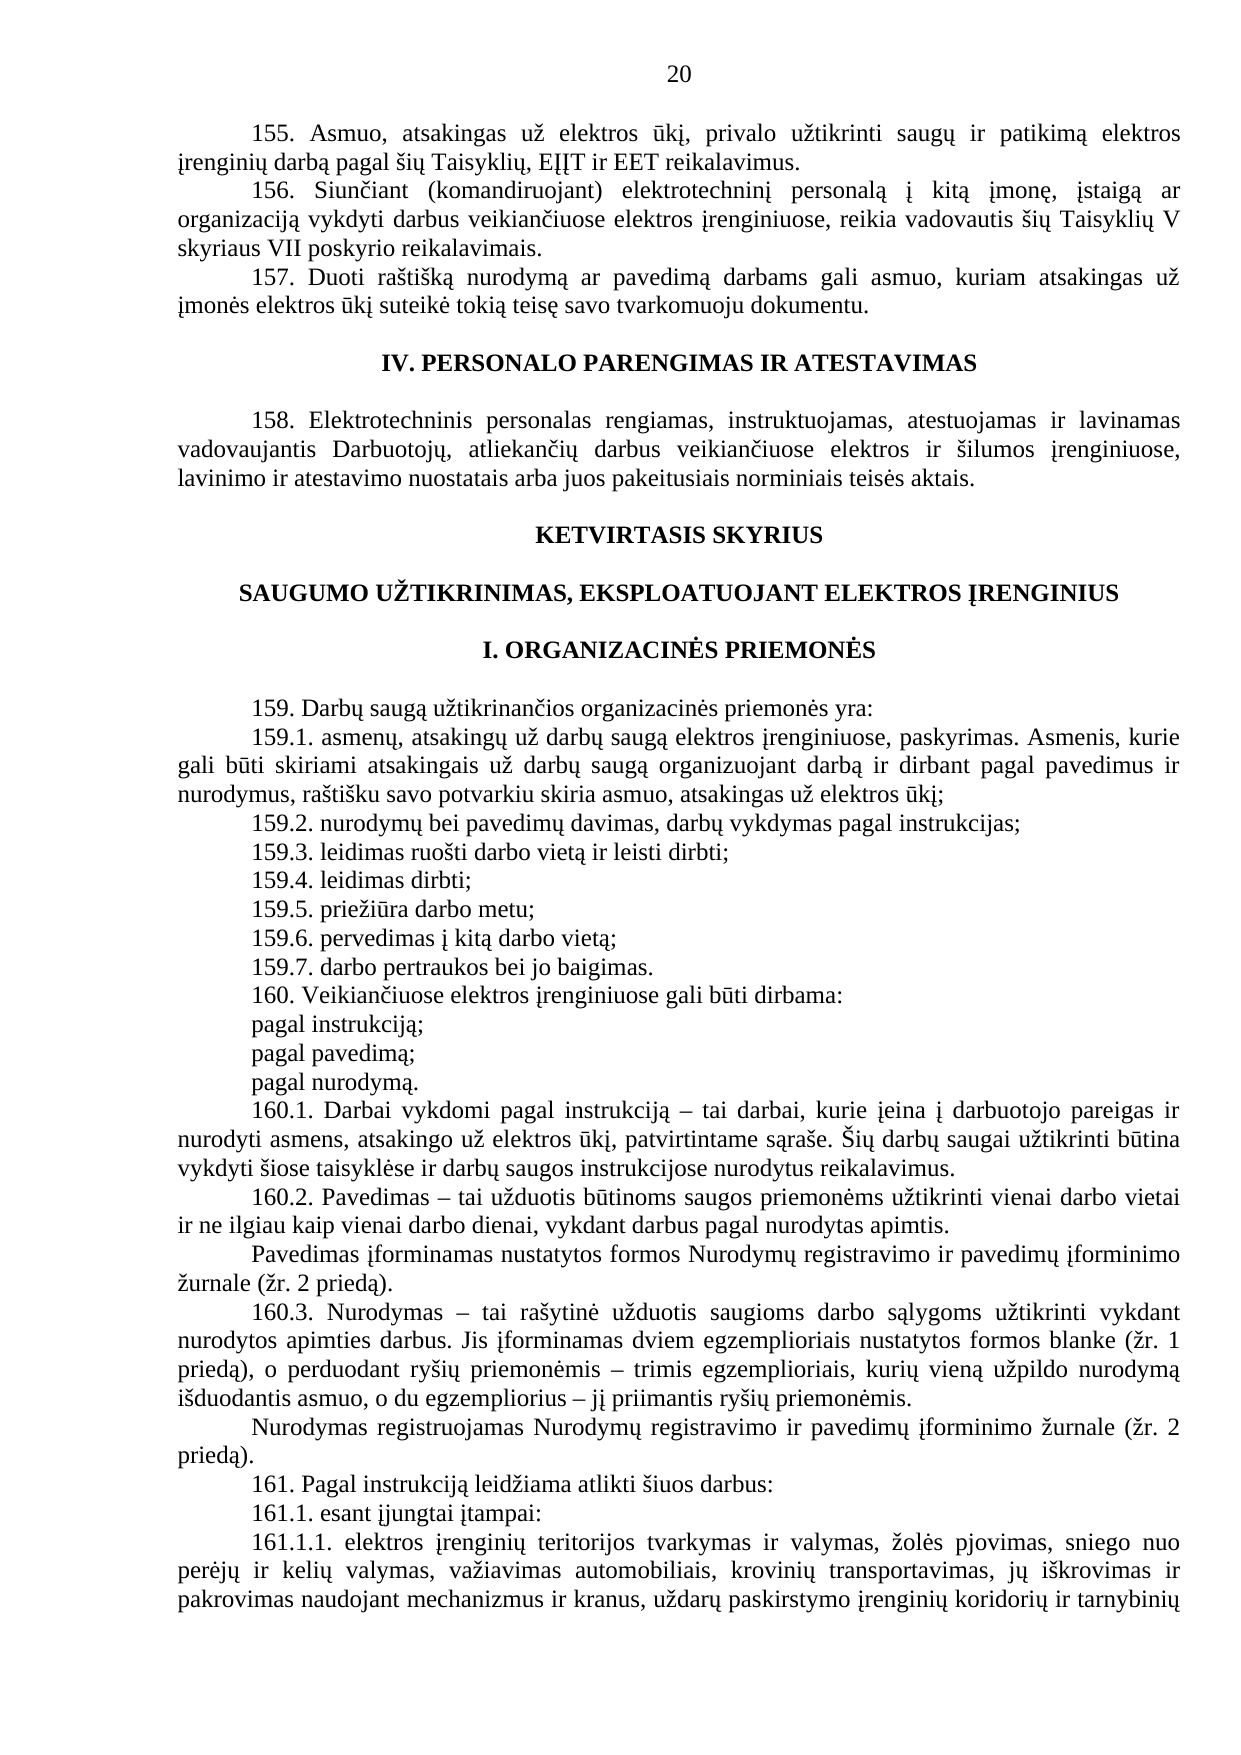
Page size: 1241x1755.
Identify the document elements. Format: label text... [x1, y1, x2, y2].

text pagal instrukciją; [177, 1009, 1181, 1038]
text pagal pavedimą; [177, 1038, 1181, 1067]
text 160.1. Darbai vykdomi pagal instrukciją – tai darbai, kurie įeina į darbuotojo pareigas ir nurodyti asmens, atsakingo už elektros ūkį, patvirtintame sąraše. Šių darbų saugai užtikrinti būtina vykdyti šiose taisyklėse ir darbų saugos instrukcijose nurodytus reikalavimus. [177, 1096, 1181, 1182]
text 159.1. asmenų, atsakingų už darbų saugą elektros įrenginiuose, paskyrimas. Asmenis, kurie gali būti skiriami atsakingais už darbų saugą organizuojant darbą ir dirbant pagal pavedimus ir nurodymus, raštišku savo potvarkiu skiria asmuo, atsakingas už elektros ūkį; [177, 722, 1181, 808]
text 160.2. Pavedimas – tai užduotis būtinoms saugos priemonėms užtikrinti vienai darbo vietai ir ne ilgiau kaip vienai darbo dienai, vykdant darbus pagal nurodytas apimtis. [177, 1182, 1181, 1239]
text 159.7. darbo pertraukos bei jo baigimas. [177, 952, 1181, 981]
text 159. Darbų saugą užtikrinančios organizacinės priemonės yra: [177, 693, 1181, 722]
text 158. Elektrotechninis personalas rengiamas, instruktuojamas, atestuojamas ir lavinamas vadovaujantis Darbuotojų, atliekančių darbus veikiančiuose elektros ir šilumos įrenginiuose, lavinimo ir atestavimo nuostatais arba juos pakeitusiais norminiais teisės aktais. [177, 406, 1181, 492]
text 157. Duoti raštišką nurodymą ar pavedimą darbams gali asmuo, kuriam atsakingas už įmonės elektros ūkį suteikė tokią teisę savo tvarkomuoju dokumentu. [177, 262, 1181, 319]
text 159.5. priežiūra darbo metu; [177, 894, 1181, 923]
text Nurodymas registruojamas Nurodymų registravimo ir pavedimų įforminimo žurnale (žr. 2 priedą). [177, 1412, 1181, 1469]
text 159.2. nurodymų bei pavedimų davimas, darbų vykdymas pagal instrukcijas; [177, 808, 1181, 837]
text 161.1. esant įjungtai įtampai: [177, 1498, 1181, 1527]
text 159.6. pervedimas į kitą darbo vietą; [177, 923, 1181, 952]
text 155. Asmuo, atsakingas už elektros ūkį, privalo užtikrinti saugų ir patikimą elektros įrenginių darbą pagal šių Taisyklių, EĮĮT ir EET reikalavimus. [177, 118, 1181, 176]
text I. ORGANIZACINĖS PRIEMONĖS [177, 636, 1181, 664]
text IV. PERSONALO PARENGIMAS IR ATESTAVIMAS [177, 348, 1181, 377]
text 161. Pagal instrukciją leidžiama atlikti šiuos darbus: [177, 1469, 1181, 1498]
text Pavedimas įforminamas nustatytos formos Nurodymų registravimo ir pavedimų įforminimo žurnale (žr. 2 priedą). [177, 1239, 1181, 1297]
text SAUGUMO UŽTIKRINIMAS, EKSPLOATUOJANT ELEKTROS ĮRENGINIUS [177, 578, 1181, 607]
text 161.1.1. elektros įrenginių teritorijos tvarkymas ir valymas, žolės pjovimas, sniego nuo perėjų ir kelių valymas, važiavimas automobiliais, krovinių transportavimas, jų iškrovimas ir pakrovimas naudojant mechanizmus ir kranus, uždarų paskirstymo įrenginių koridorių ir tarnybinių [177, 1527, 1181, 1613]
text 160. Veikiančiuose elektros įrenginiuose gali būti dirbama: [177, 981, 1181, 1009]
text pagal nurodymą. [177, 1067, 1181, 1096]
text KETVIRTASIS SKYRIUS [177, 521, 1181, 549]
text 160.3. Nurodymas – tai rašytinė užduotis saugioms darbo sąlygoms užtikrinti vykdant nurodytos apimties darbus. Jis įforminamas dviem egzemplioriais nustatytos formos blanke (žr. 1 priedą), o perduodant ryšių priemonėmis – trimis egzemplioriais, kurių vieną užpildo nurodymą išduodantis asmuo, o du egzempliorius – jį priimantis ryšių priemonėmis. [177, 1297, 1181, 1412]
text 159.4. leidimas dirbti; [177, 866, 1181, 894]
text 159.3. leidimas ruošti darbo vietą ir leisti dirbti; [177, 837, 1181, 866]
text 156. Siunčiant (komandiruojant) elektrotechninį personalą į kitą įmonę, įstaigą ar organizaciją vykdyti darbus veikiančiuose elektros įrenginiuose, reikia vadovautis šių Taisyklių V skyriaus VII poskyrio reikalavimais. [177, 176, 1181, 262]
